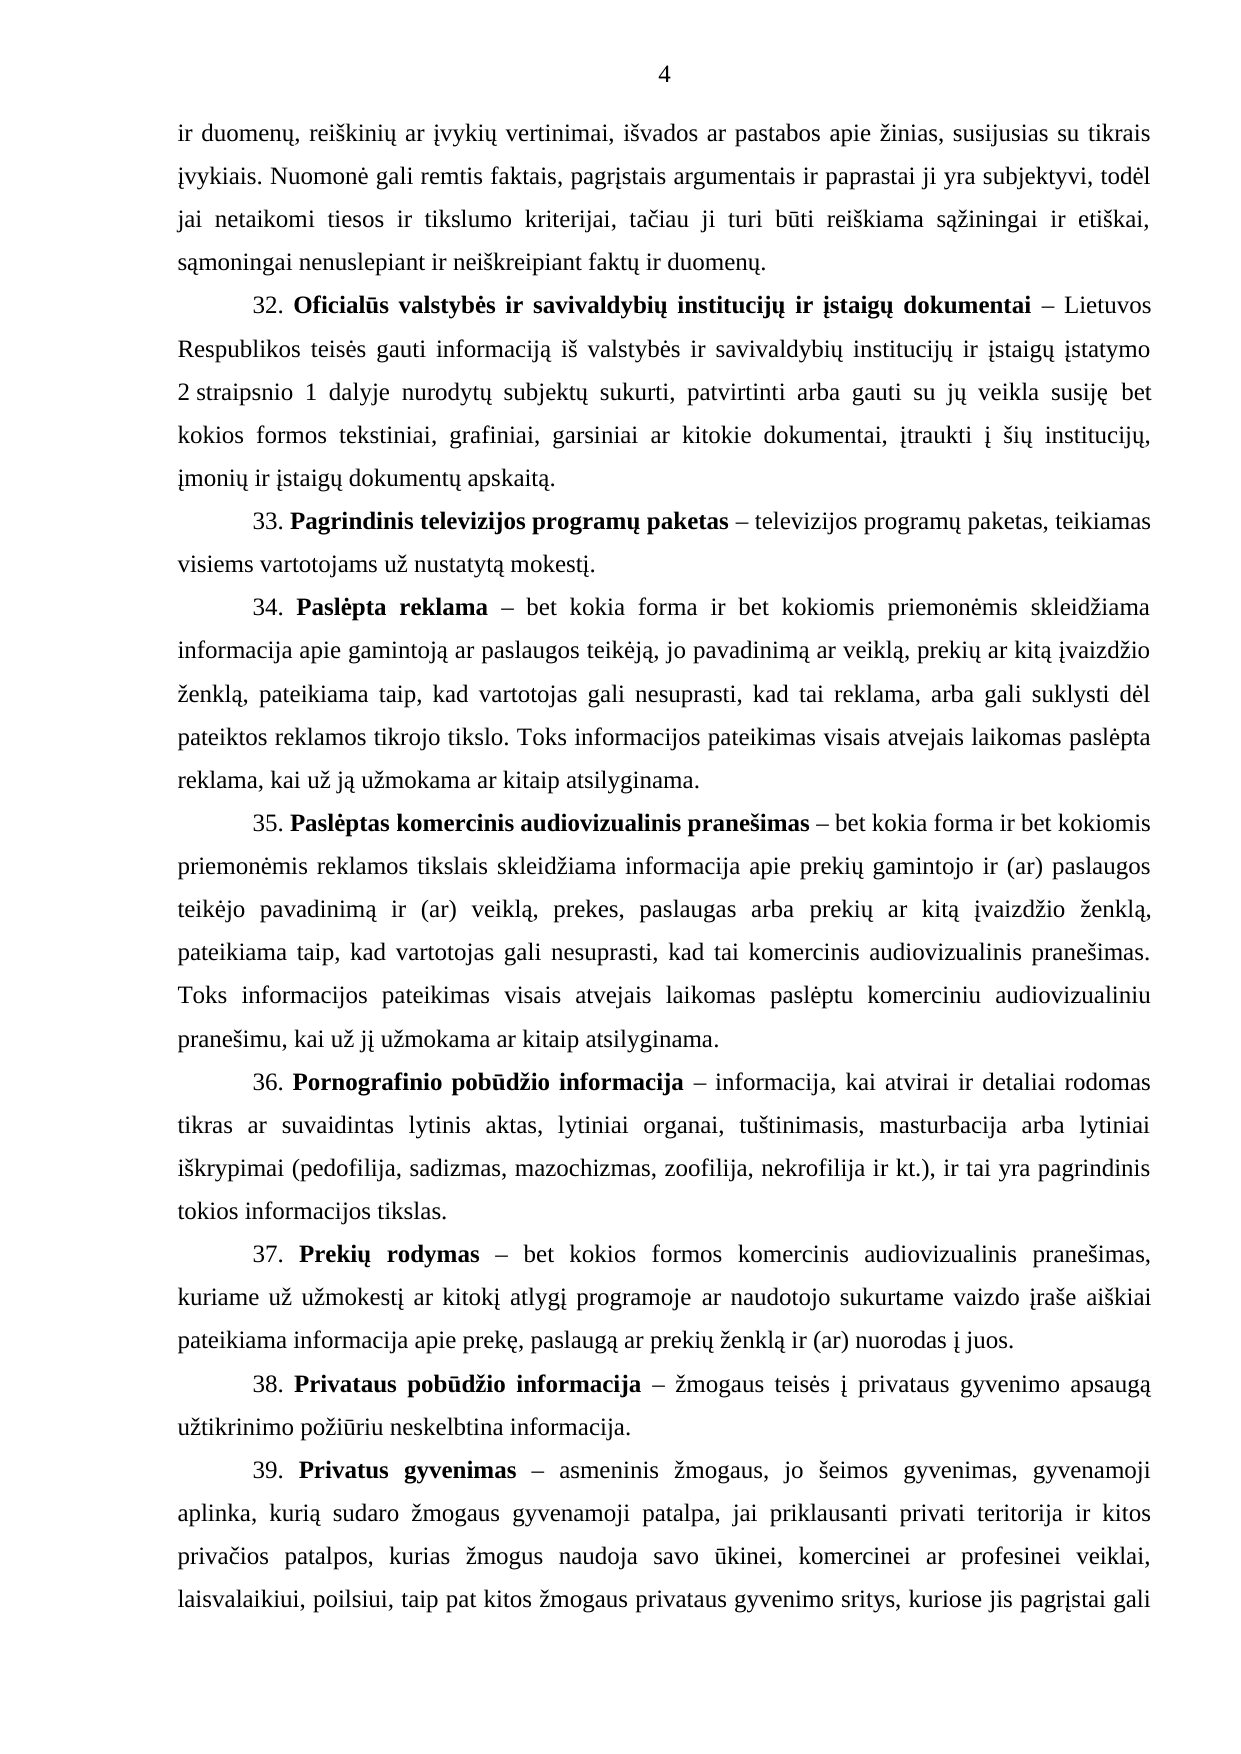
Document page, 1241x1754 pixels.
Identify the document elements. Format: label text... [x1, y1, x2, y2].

text 37. Prekių rodymas – bet kokios formos komercinis audiovizualinis pranešimas, kuriame už užmokestį ar kitokį atlygį programoje ar naudotojo sukurtame vaizdo įraše aiškiai pateikiama informacija apie prekę, paslaugą ar prekių ženklą ir (ar) nuorodas į juos. [177, 1239, 1152, 1354]
text ir duomenų, reiškinių ar įvykių vertinimai, išvados ar pastabos apie žinias, susijusias su tikrais įvykiais. Nuomonė gali remtis faktais, pagrįstais argumentais ir paprastai ji yra subjektyvi, todėl jai netaikomi tiesos ir tikslumo kriterijai, tačiau ji turi būti reiškiama sąžiningai ir etiškai, sąmoningai nenuslepiant ir neiškreipiant faktų ir duomenų. [177, 118, 1152, 276]
text 34. Paslėpta reklama – bet kokia forma ir bet kokiomis priemonėmis skleidžiama informacija apie gamintoją ar paslaugos teikėją, jo pavadinimą ar veiklą, prekių ar kitą įvaizdžio ženklą, pateikiama taip, kad vartotojas gali nesuprasti, kad tai reklama, arba gali suklysti dėl pateiktos reklamos tikrojo tikslo. Toks informacijos pateikimas visais atvejais laikomas paslėpta reklama, kai už ją užmokama ar kitaip atsilyginama. [177, 592, 1152, 794]
text 35. Paslėptas komercinis audiovizualinis pranešimas – bet kokia forma ir bet kokiomis priemonėmis reklamos tikslais skleidžiama informacija apie prekių gamintojo ir (ar) paslaugos teikėjo pavadinimą ir (ar) veiklą, prekes, paslaugas arba prekių ar kitą įvaizdžio ženklą, pateikiama taip, kad vartotojas gali nesuprasti, kad tai komercinis audiovizualinis pranešimas. Toks informacijos pateikimas visais atvejais laikomas paslėptu komerciniu audiovizualiniu pranešimu, kai už jį užmokama ar kitaip atsilyginama. [177, 808, 1152, 1052]
text 36. Pornografinio pobūdžio informacija – informacija, kai atvirai ir detaliai rodomas tikras ar suvaidintas lytinis aktas, lytiniai organai, tuštinimasis, masturbacija arba lytiniai iškrypimai (pedofilija, sadizmas, mazochizmas, zoofilija, nekrofilija ir kt.), ir tai yra pagrindinis tokios informacijos tikslas. [177, 1067, 1152, 1225]
text 39. Privatus gyvenimas – asmeninis žmogaus, jo šeimos gyvenimas, gyvenamoji aplinka, kurią sudaro žmogaus gyvenamoji patalpa, jai priklausanti privati teritorija ir kitos privačios patalpos, kurias žmogus naudoja savo ūkinei, komercinei ar profesinei veiklai, laisvalaikiui, poilsiui, taip pat kitos žmogaus privataus gyvenimo sritys, kuriose jis pagrįstai gali [177, 1455, 1152, 1613]
text 33. Pagrindinis televizijos programų paketas – televizijos programų paketas, teikiamas visiems vartotojams už nustatytą mokestį. [177, 506, 1152, 578]
text 32. Oficialūs valstybės ir savivaldybių institucijų ir įstaigų dokumentai – Lietuvos Respublikos teisės gauti informaciją iš valstybės ir savivaldybių institucijų ir įstaigų įstatymo 2 straipsnio 1 dalyje nurodytų subjektų sukurti, patvirtinti arba gauti su jų veikla susiję bet kokios formos tekstiniai, grafiniai, garsiniai ar kitokie dokumentai, įtraukti į šių institucijų, įmonių ir įstaigų dokumentų apskaitą. [177, 291, 1152, 492]
text 38. Privataus pobūdžio informacija – žmogaus teisės į privataus gyvenimo apsaugą užtikrinimo požiūriu neskelbtina informacija. [177, 1369, 1152, 1441]
